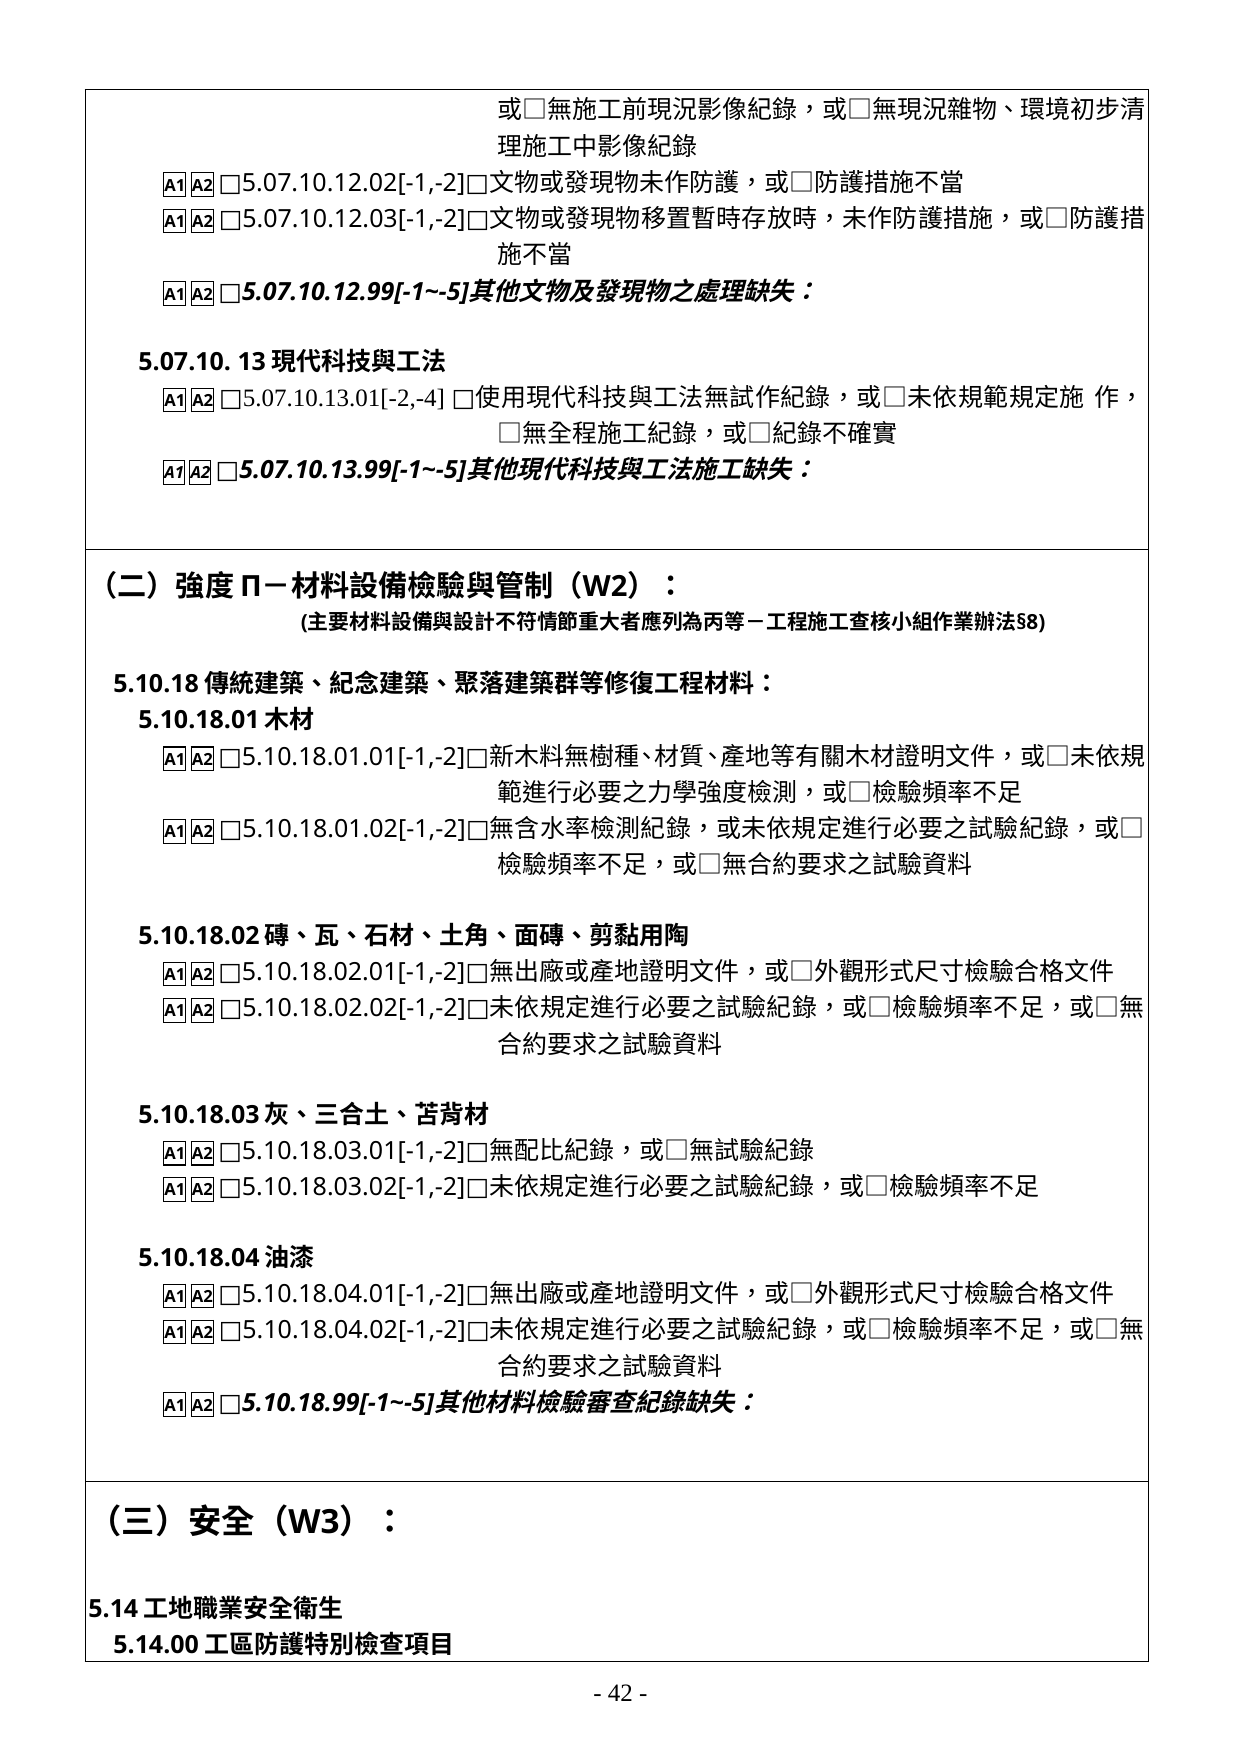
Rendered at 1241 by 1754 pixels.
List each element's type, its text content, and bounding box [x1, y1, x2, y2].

table_cell （三）安全（W3）： 5.14工地職業安全衛生 5.14.00工區防護特別檢查項目 [86, 1482, 1148, 1661]
table_cell （二）強度Π－材料設備檢驗與管制（W2）： (主要材料設備與設計不符情節重大者應列為丙等－工程施工查核小組作業辦法§8) 5.10.18傳統建築、紀念建築、聚落建築群等修復工程材料： 5.10.18.01木材 A1 A2 □5.10.18.01.01[-1,-2]□新木料無樹種、材質、產地等有關木材證明文件，或□未依規範進行必要之力學強度檢測，或□檢驗頻率不足 A1 A2 □5.10.18.01.02[-1,-2]□無含水率檢測紀錄，或未依規定進行必要之試驗紀錄，或□檢驗頻率不足，或□無合約要求之試驗資料 5.10.18.02磚、瓦、石材、土角、面磚、剪黏用陶 A1 A2 □5.10.18.02.01[-1,-2]□無出廠或產地證明文件，或□外觀形式尺寸檢驗合格文件 A1 A2 □5.10.18.02.02[-1,-2]□未依規定進行必要之試驗紀錄，或□檢驗頻率不足，或□無合約要求之試驗資料 5.10.18.03灰、三合土、苫背材 A1 A2 □5.10.18.03.01[-1,-2]□無配比紀錄，或□無試驗紀錄 A1 A2 □5.10.18.03.02[-1,-2]□未依規定進行必要之試驗紀錄，或□檢驗頻率不足 5.10.18.04油漆 A1 A2 □5.10.18.04.01[-1,-2]□無出廠或產地證明文件，或□外觀形式尺寸檢驗合格文件 A1 A2 □5.10.18.04.02[-1,-2]□未依規定進行必要之試驗紀錄，或□檢驗頻率不足，或□無合約要求之試驗資料 A1 A2 □5.10.18.99[-1~-5]其他材料檢驗審查紀錄缺失： [86, 550, 1148, 1481]
table_cell 或□無施工前現況影像紀錄，或□無現況雜物、環境初步清理施工中影像紀錄 A1 A2 □5.07.10.12.02[-1,-2]□文物或發現物未作防護，或□防護措施不當 A1 A2 □5.07.10.12.03[-1,-2]□文物或發現物移置暫時存放時，未作防護措施，或□防護措施不當 A1 A2 □5.07.10.12.99[-1~-5]其他文物及發現物之處理缺失： 5.07.10. 13現代科技與工法 A1 A2 □5.07.10.13.01[-2,-4] □使用現代科技與工法無試作紀錄，或□未依規範規定施 作，□無全程施工紀錄，或□紀錄不確實 A1 A2 □5.07.10.13.99[-1~-5]其他現代科技與工法施工缺失： [86, 90, 1148, 549]
